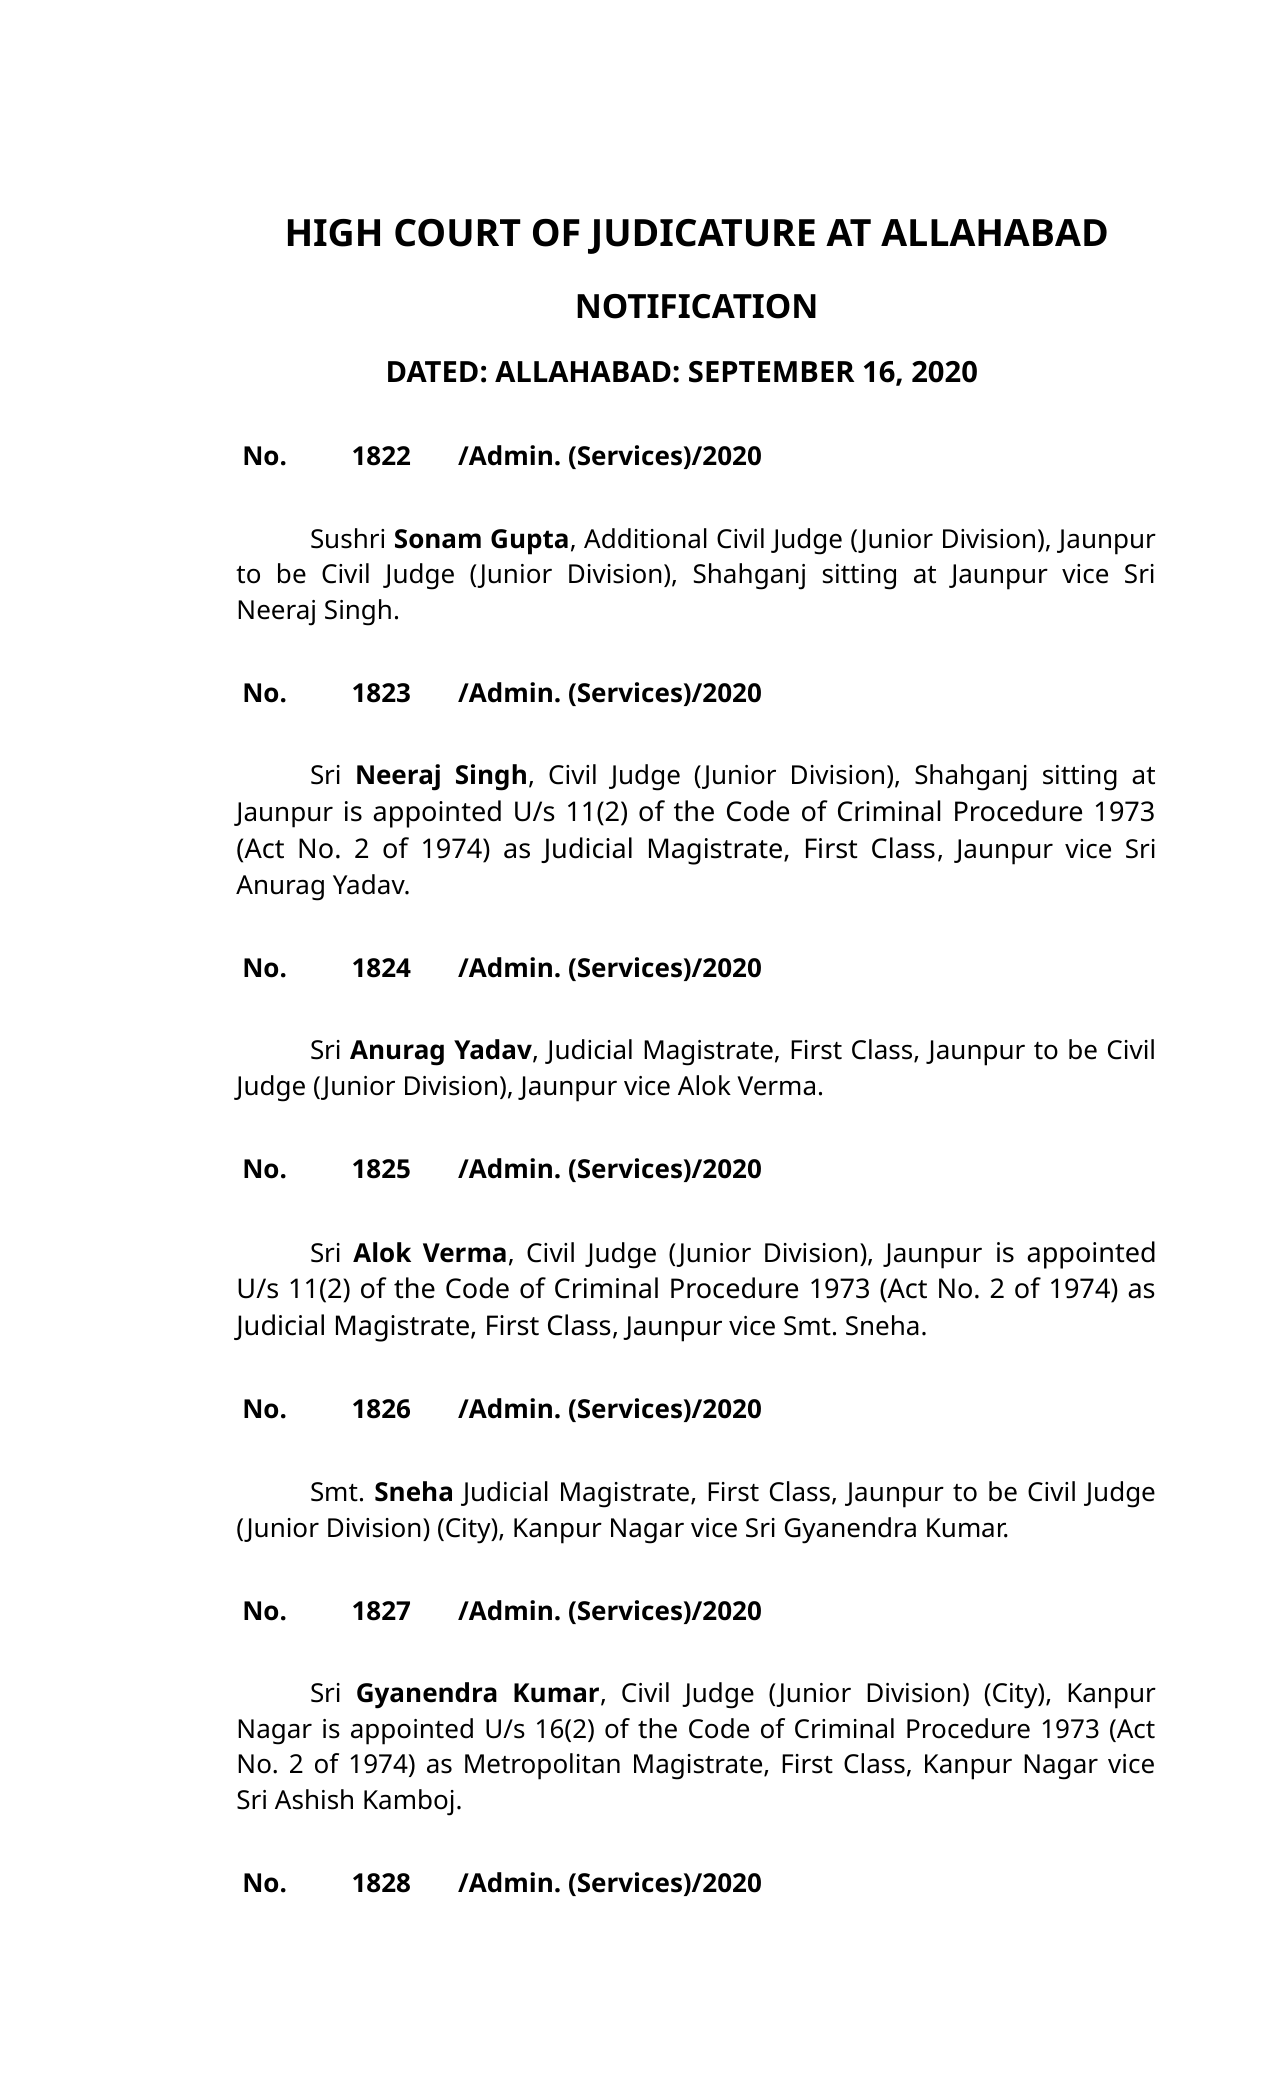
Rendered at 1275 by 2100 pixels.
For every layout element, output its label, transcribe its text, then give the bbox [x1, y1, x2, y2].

table_header /Admin. (Services)/2020 [452, 1859, 795, 1909]
table_header /Admin. (Services)/2020 [452, 669, 795, 718]
table_header /Admin. (Services)/2020 [452, 1145, 795, 1194]
table_header No. [236, 1859, 310, 1909]
text Smt. Sneha Judicial Magistrate, First Class, Jaunpur to be Civil Judge (Junior Division) (City), Kanpur Nagar vice Sri Gyanendra Kumar. [236, 1474, 1157, 1545]
table_header 1825 [310, 1145, 452, 1194]
table_header No. [236, 1385, 310, 1435]
subtitle DATED: ALLAHABAD: SEPTEMBER 16, 2020 [161, 351, 1202, 391]
subtitle NOTIFICATION [236, 283, 1157, 329]
table_header 1824 [310, 944, 452, 993]
table_header No. [236, 944, 310, 993]
text Sri Anurag Yadav, Judicial Magistrate, First Class, Jaunpur to be Civil Judge (Junior Division), Jaunpur vice Alok Verma. [236, 1032, 1157, 1103]
table_header 1823 [310, 669, 452, 718]
table_header No. [236, 1145, 310, 1194]
table_header /Admin. (Services)/2020 [452, 944, 795, 993]
table_header /Admin. (Services)/2020 [452, 1586, 795, 1636]
table_header No. [236, 1586, 310, 1636]
table_header 1827 [310, 1586, 452, 1636]
table_header 1828 [310, 1859, 452, 1909]
text Sri Neeraj Singh, Civil Judge (Junior Division), Shahganj sitting at Jaunpur is appointed U/s 11(2) of the Code of Criminal Procedure 1973 (Act No. 2 of 1974) as Judicial Magistrate, First Class, Jaunpur vice Sri Anurag Yadav. [236, 757, 1157, 902]
table_header 1826 [310, 1385, 452, 1435]
text Sri Gyanendra Kumar, Civil Judge (Junior Division) (City), Kanpur Nagar is appointed U/s 16(2) of the Code of Criminal Procedure 1973 (Act No. 2 of 1974) as Metropolitan Magistrate, First Class, Kanpur Nagar vice Sri Ashish Kamboj. [236, 1675, 1157, 1817]
table_header 1822 [310, 432, 452, 482]
table_header No. [236, 669, 310, 718]
text Sri Alok Verma, Civil Judge (Junior Division), Jaunpur is appointed U/s 11(2) of the Code of Criminal Procedure 1973 (Act No. 2 of 1974) as Judicial Magistrate, First Class, Jaunpur vice Smt. Sneha. [236, 1233, 1157, 1344]
table_header /Admin. (Services)/2020 [452, 1385, 795, 1435]
table_header /Admin. (Services)/2020 [452, 432, 795, 482]
table_header No. [236, 432, 310, 482]
text Sushri Sonam Gupta, Additional Civil Judge (Junior Division), Jaunpur to be Civil Judge (Junior Division), Shahganj sitting at Jaunpur vice Sri Neeraj Singh. [236, 520, 1157, 627]
text HIGH COURT OF JUDICATURE AT ALLAHABAD [236, 207, 1157, 258]
